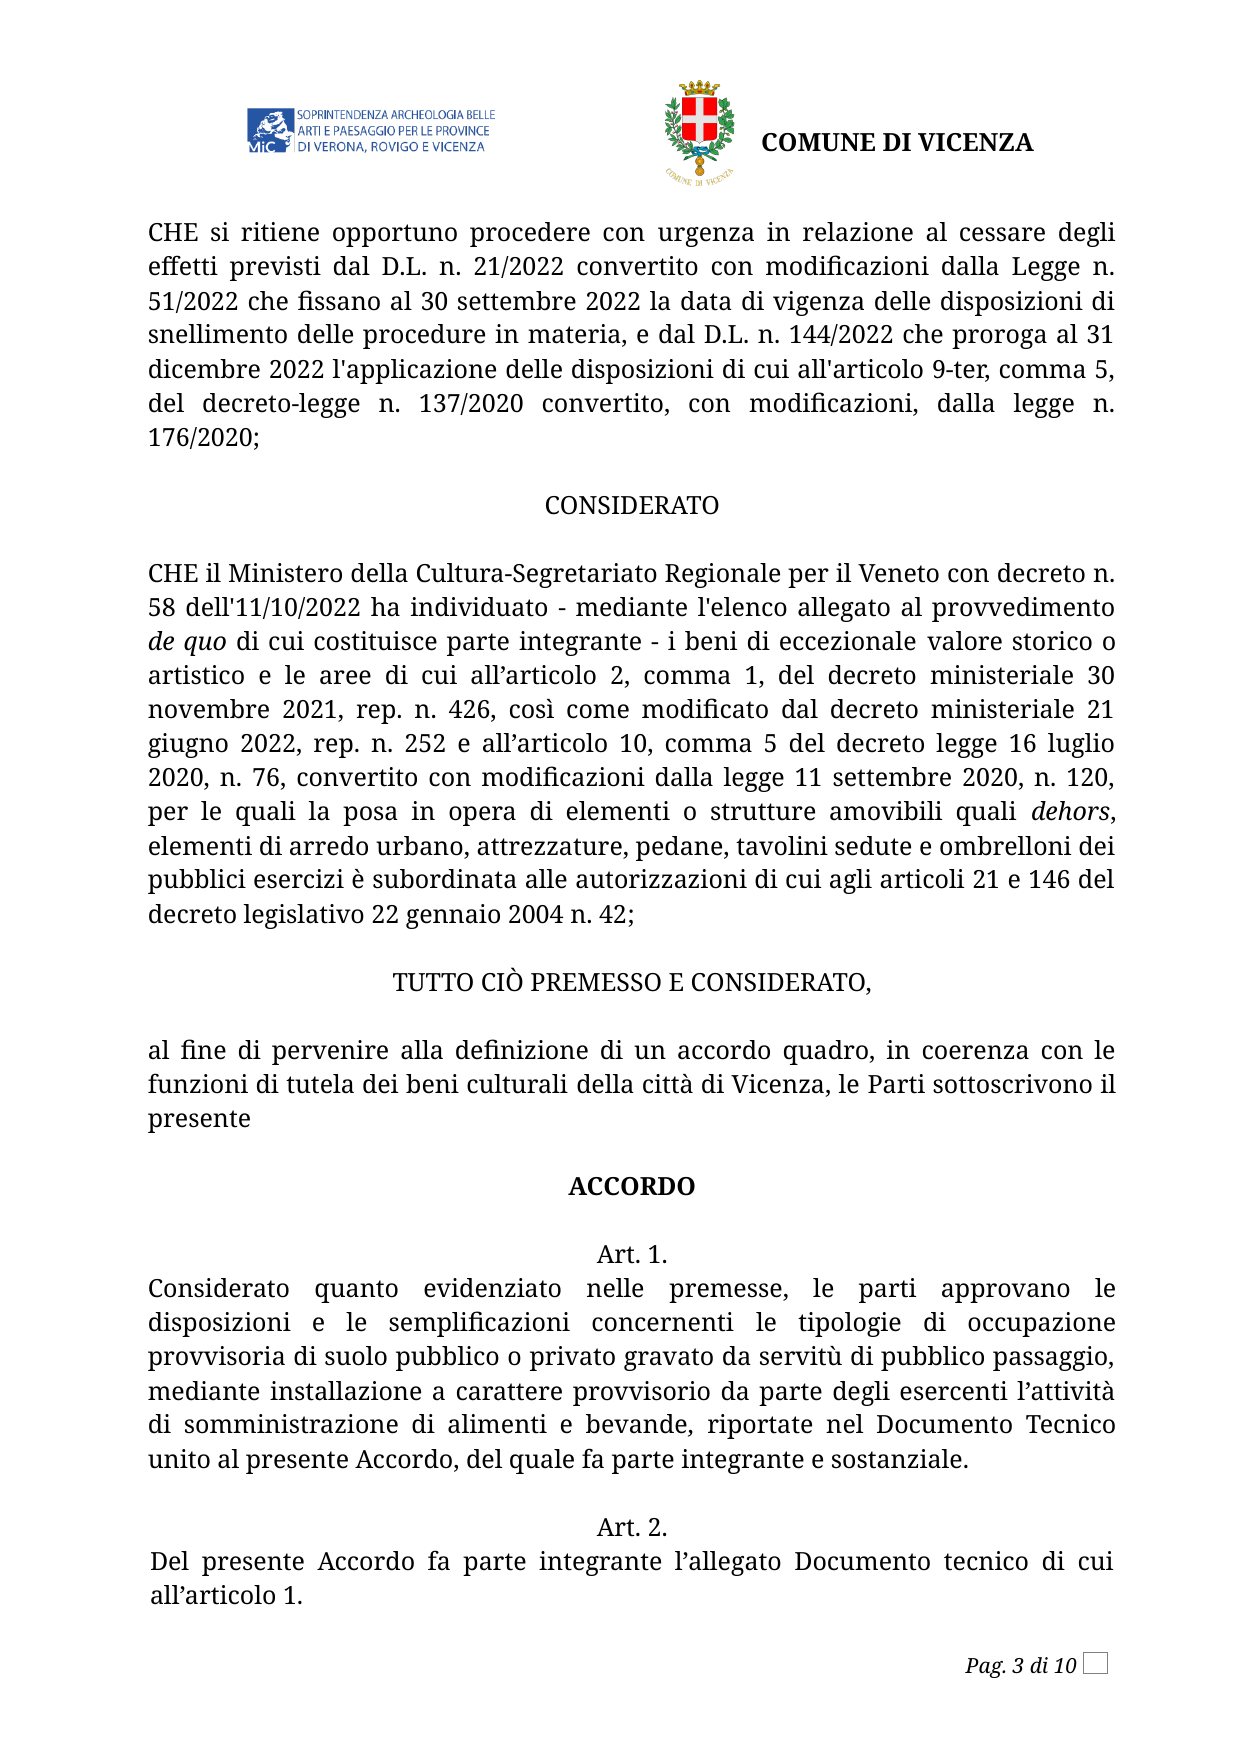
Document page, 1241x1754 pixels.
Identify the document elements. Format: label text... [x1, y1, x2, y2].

text CHE si ritiene opportuno procedere con urgenza in relazione al cessare degli effetti previsti dal D.L. n. 21/2022 convertito con modificazioni dalla Legge n. 51/2022 che fissano al 30 settembre 2022 la data di vigenza delle disposizioni di snellimento delle procedure in materia, e dal D.L. n. 144/2022 che proroga al 31 dicembre 2022 l'applicazione delle disposizioni di cui all'articolo 9-ter, comma 5, del decreto-legge n. 137/2020 convertito, con modificazioni, dalla legge n. 176/2020; [148, 215, 1116, 453]
text CONSIDERATO [148, 487, 1116, 522]
text ACCORDO [148, 1169, 1116, 1203]
text Art. 2. [150, 1509, 1114, 1543]
text TUTTO CIÒ PREMESSO E CONSIDERATO, [148, 964, 1116, 998]
picture [664, 80, 735, 186]
text CHE il Ministero della Cultura-Segretariato Regionale per il Veneto con decreto n. 58 dell'11/10/2022 ha individuato - mediante l'elenco allegato al provvedimento de quo di cui costituisce parte integrante - i beni di eccezionale valore storico o artistico e le aree di cui all’articolo 2, comma 1, del decreto ministeriale 30 novembre 2021, rep. n. 426, così come modificato dal decreto ministeriale 21 giugno 2022, rep. n. 252 e all’articolo 10, comma 5 del decreto legge 16 luglio 2020, n. 76, convertito con modificazioni dalla legge 11 settembre 2020, n. 120, per le quali la posa in opera di elementi o strutture amovibili quali dehors, elementi di arredo urbano, attrezzature, pedane, tavolini sedute e ombrelloni dei pubblici esercizi è subordinata alle autorizzazioni di cui agli articoli 21 e 146 del decreto legislativo 22 gennaio 2004 n. 42; [148, 556, 1116, 930]
text Del presente Accordo fa parte integrante l’allegato Documento tecnico di cui all’articolo 1. [150, 1543, 1114, 1612]
text al fine di pervenire alla definizione di un accordo quadro, in coerenza con le funzioni di tutela dei beni culturali della città di Vicenza, le Parti sottoscrivono il presente [148, 1032, 1116, 1135]
text Art. 1. [148, 1237, 1116, 1271]
text Considerato quanto evidenziato nelle premesse, le parti approvano le disposizioni e le semplificazioni concernenti le tipologie di occupazione provvisoria di suolo pubblico o privato gravato da servitù di pubblico passaggio, mediante installazione a carattere provvisorio da parte degli esercenti l’attività di somministrazione di alimenti e bevande, riportate nel Documento Tecnico unito al presente Accordo, del quale fa parte integrante e sostanziale. [148, 1271, 1116, 1475]
